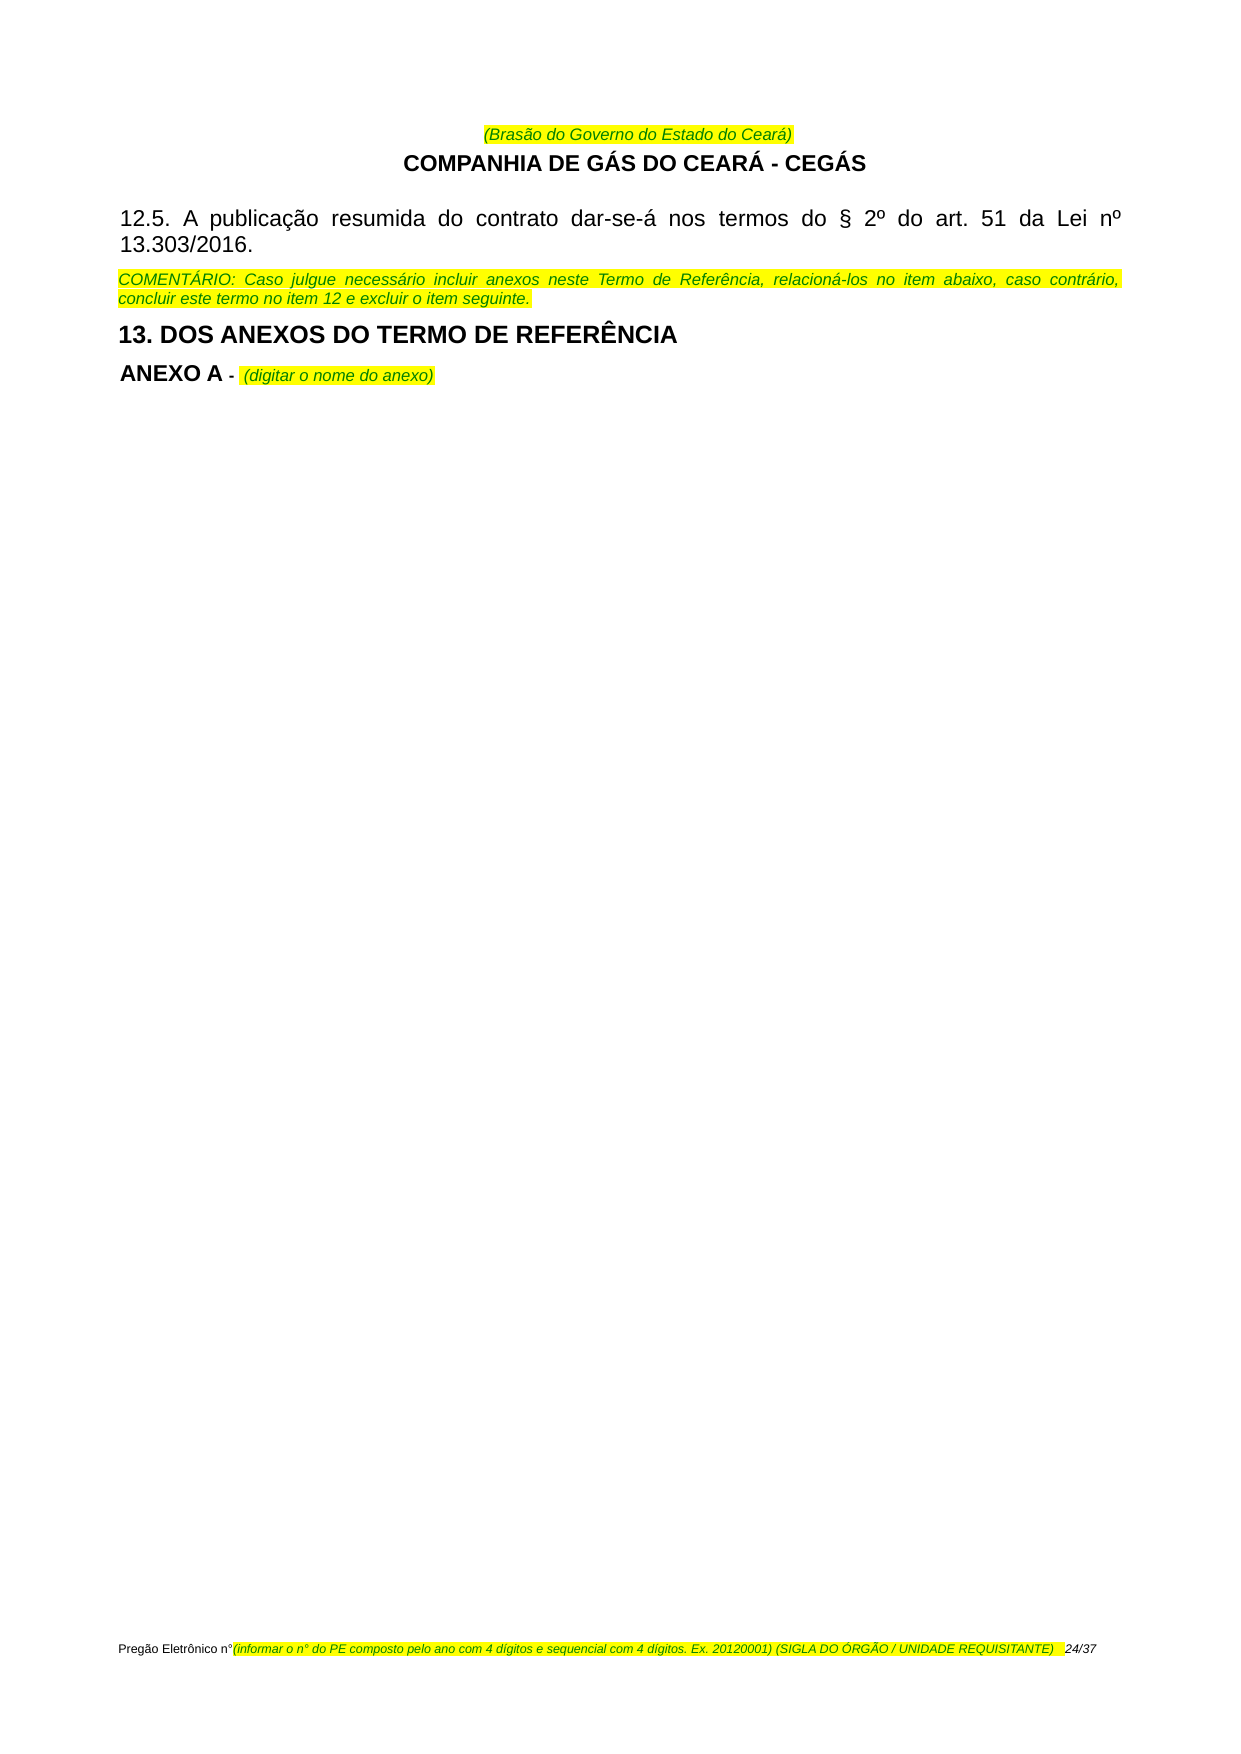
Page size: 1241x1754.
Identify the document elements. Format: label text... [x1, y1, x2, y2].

text 13. DOS ANEXOS DO TERMO DE REFERÊNCIA [118, 319, 1122, 348]
text COMENTÁRIO: Caso julgue necessário incluir anexos neste Termo de Referência, relacioná-los no item abaixo, caso contrário, concluir este termo no item 12 e excluir o item seguinte. [118, 269, 1122, 308]
text 12.5. A publicação resumida do contrato dar-se-á nos termos do § 2º do art. 51 da Lei nº 13.303/2016. [119, 205, 1122, 257]
text ANEXO A - (digitar o nome do anexo) [119, 360, 1122, 387]
